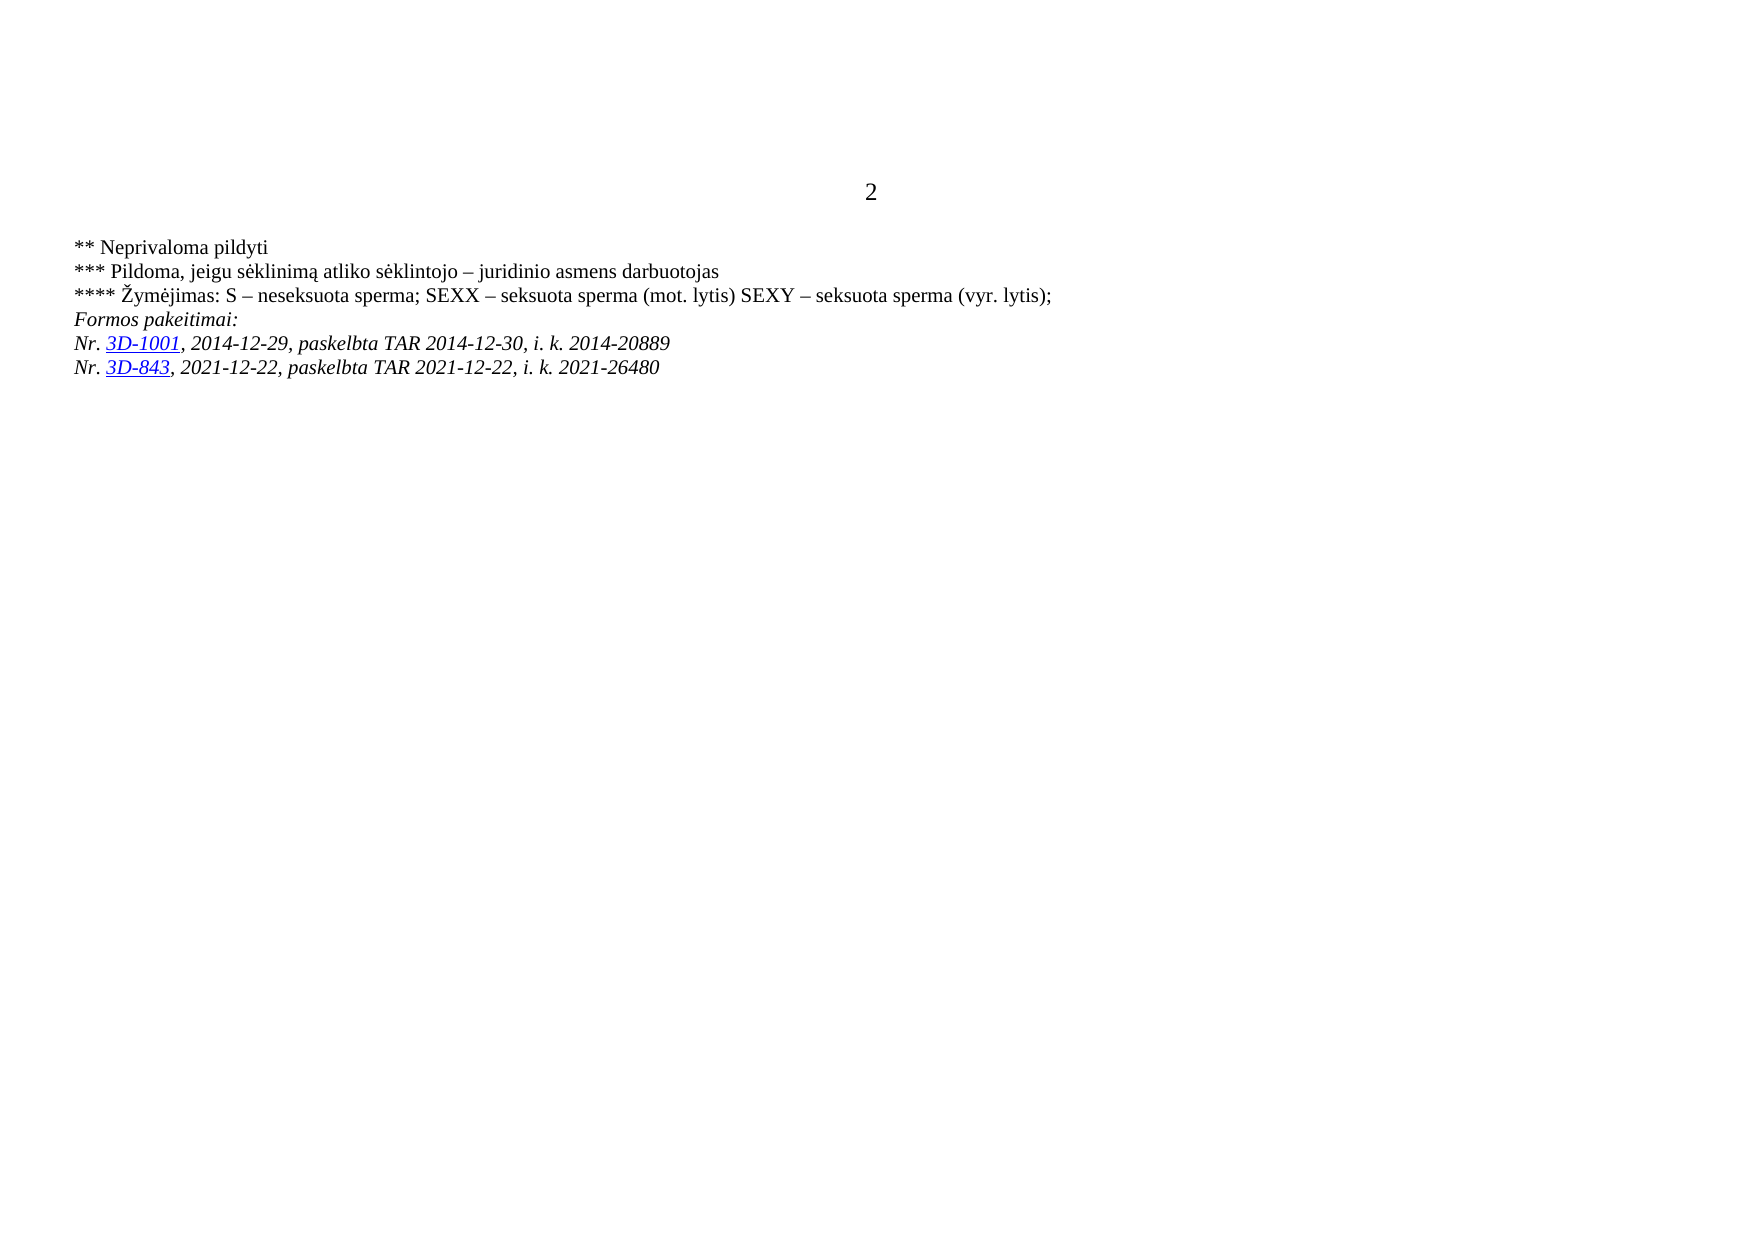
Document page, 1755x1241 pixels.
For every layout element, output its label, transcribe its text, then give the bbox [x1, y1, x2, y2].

text Formos pakeitimai: [74, 307, 1668, 331]
text ** Neprivaloma pildyti [74, 235, 1668, 259]
text Nr. 3D-843, 2021-12-22, paskelbta TAR 2021-12-22, i. k. 2021-26480 [74, 355, 1668, 379]
text *** Pildoma, jeigu sėklinimą atliko sėklintojo – juridinio asmens darbuotojas [74, 259, 1668, 283]
text **** Žymėjimas: S – neseksuota sperma; SEXX – seksuota sperma (mot. lytis) SEXY – seksuota sperma (vyr. lytis); [74, 283, 1668, 307]
text Nr. 3D-1001, 2014-12-29, paskelbta TAR 2014-12-30, i. k. 2014-20889 [74, 331, 1668, 355]
